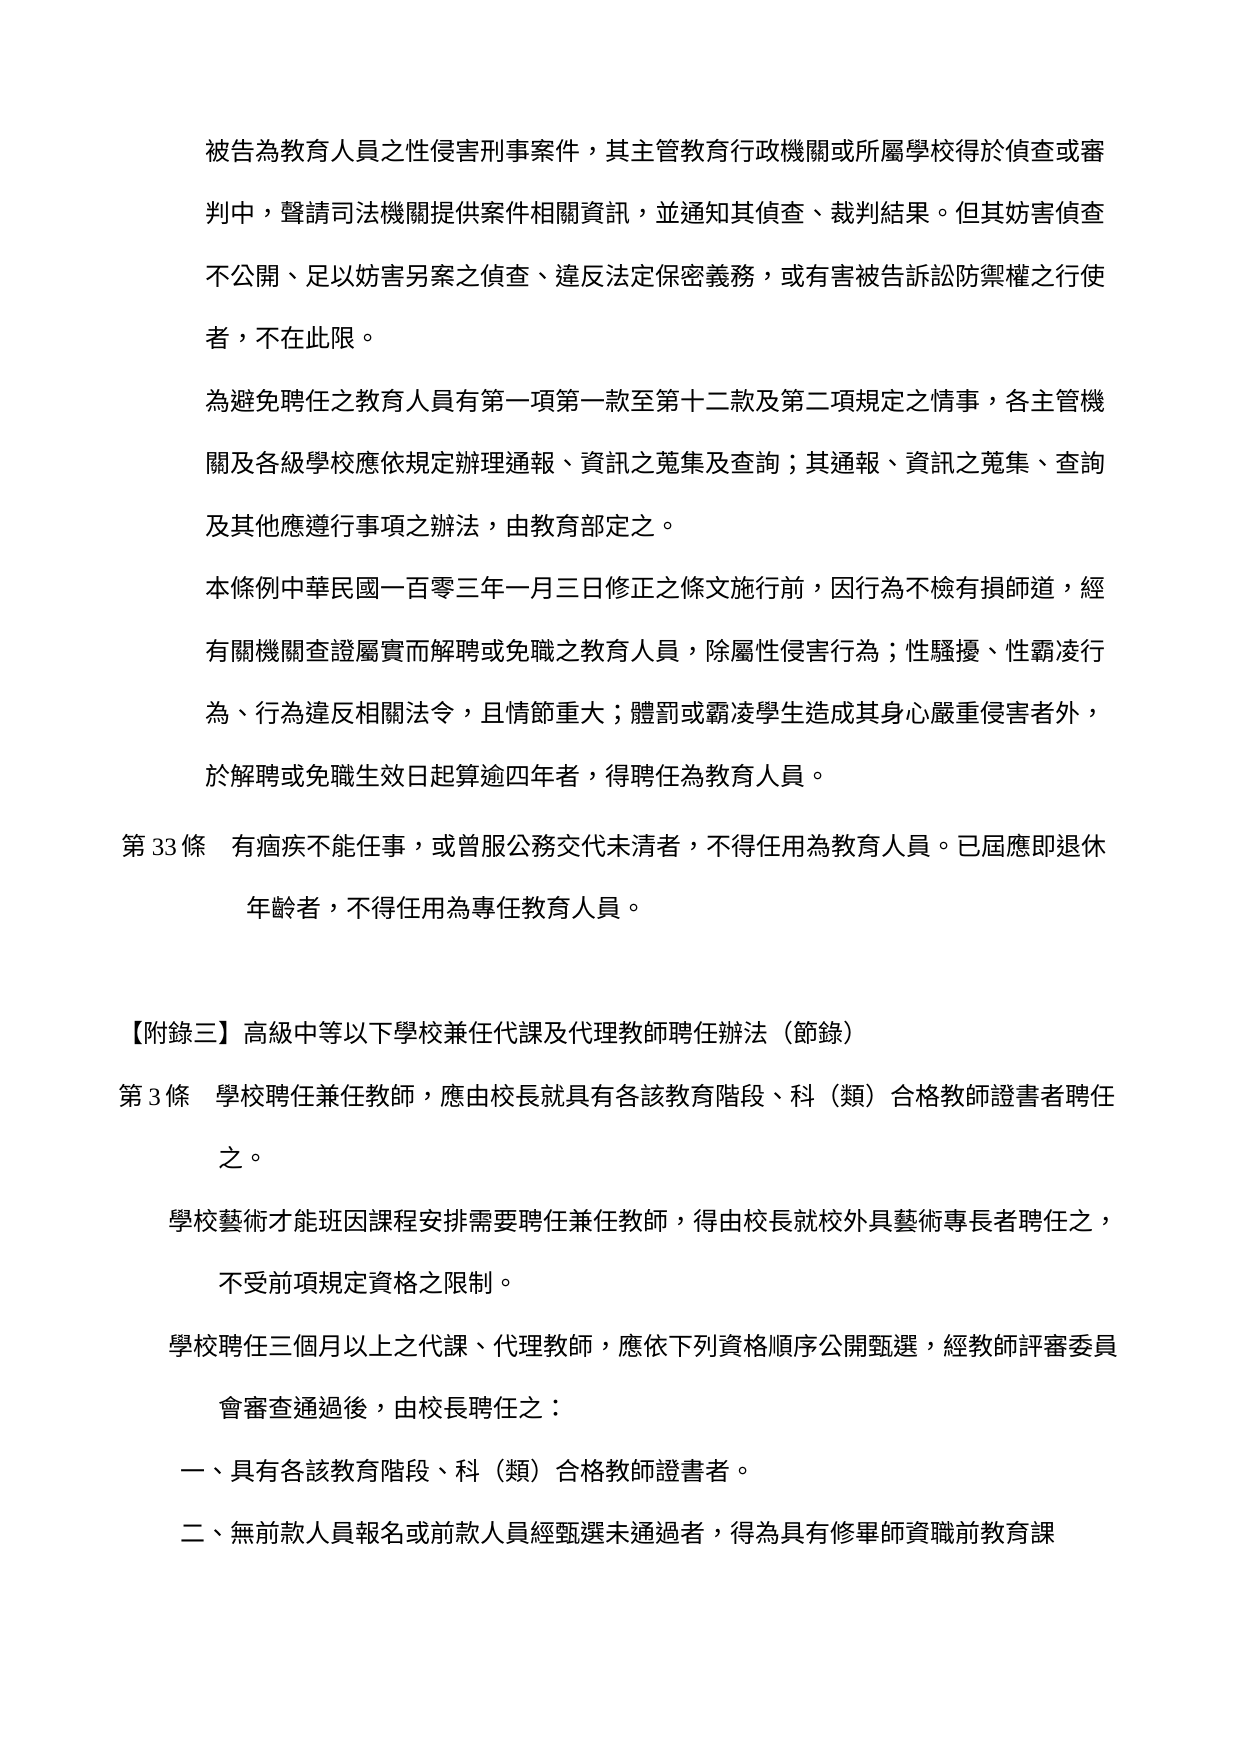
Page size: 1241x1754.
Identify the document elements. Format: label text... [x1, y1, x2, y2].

text 為避免聘任之教育人員有第一項第一款至第十二款及第二項規定之情事，各主管機關及各級學校應依規定辦理通報、資訊之蒐集及查詢；其通報、資訊之蒐集、查詢及其他應遵行事項之辦法，由教育部定之。 [206, 358, 1122, 545]
text 一、具有各該教育階段、科（類）合格教師證書者。 [118, 1428, 1122, 1490]
text 被告為教育人員之性侵害刑事案件，其主管教育行政機關或所屬學校得於偵查或審判中，聲請司法機關提供案件相關資訊，並通知其偵查、裁判結果。但其妨害偵查不公開、足以妨害另案之偵查、違反法定保密義務，或有害被告訴訟防禦權之行使者，不在此限。 [206, 108, 1122, 358]
text 本條例中華民國一百零三年一月三日修正之條文施行前，因行為不檢有損師道，經有關機關查證屬實而解聘或免職之教育人員，除屬性侵害行為；性騷擾、性霸凌行為、行為違反相關法令，且情節重大；體罰或霸凌學生造成其身心嚴重侵害者外，於解聘或免職生效日起算逾四年者，得聘任為教育人員。 [206, 545, 1122, 795]
text 【附錄三】高級中等以下學校兼任代課及代理教師聘任辦法（節錄） [118, 990, 1122, 1053]
text 學校藝術才能班因課程安排需要聘任兼任教師，得由校長就校外具藝術專長者聘任之，不受前項規定資格之限制。 [118, 1178, 1122, 1303]
text 第33條 有痼疾不能任事，或曾服公務交代未清者，不得任用為教育人員。已屆應即退休年齡者，不得任用為專任教育人員。 [122, 803, 1122, 928]
text 學校聘任三個月以上之代課、代理教師，應依下列資格順序公開甄選，經教師評審委員會審查通過後，由校長聘任之： [118, 1303, 1122, 1428]
text 二、無前款人員報名或前款人員經甄選未通過者，得為具有修畢師資職前教育課 [118, 1490, 1122, 1553]
text 第3條 學校聘任兼任教師，應由校長就具有各該教育階段、科（類）合格教師證書者聘任之。 [118, 1053, 1122, 1178]
